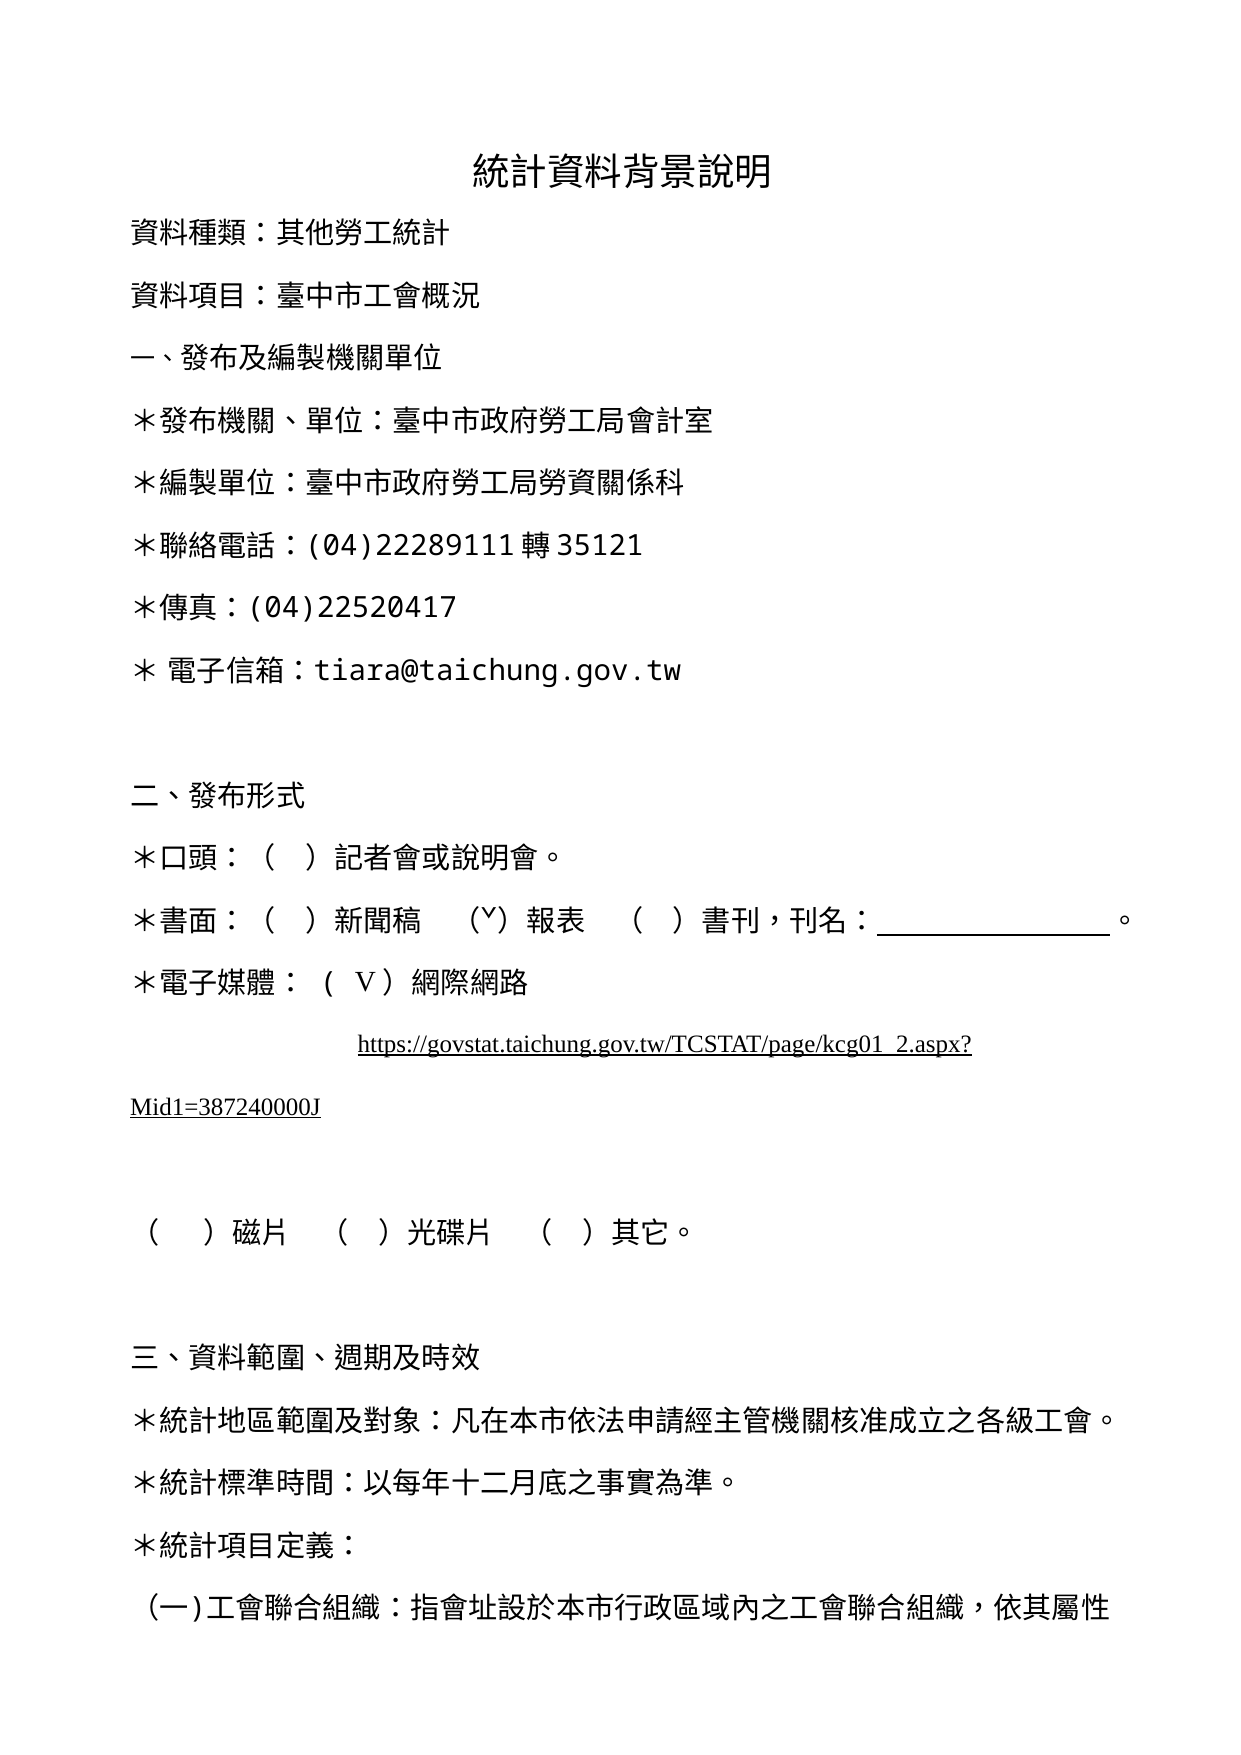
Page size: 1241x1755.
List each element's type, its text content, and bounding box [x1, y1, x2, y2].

text （ ）磁片 （ ）光碟片 （ ）其它。 [130, 1189, 1110, 1252]
text 三、資料範圍、週期及時效 [130, 1314, 1110, 1377]
text 一、發布及編製機關單位 [130, 314, 1110, 377]
text ＊電子媒體： ( V ）網際網路 [130, 939, 1110, 1002]
text ＊發布機關、單位：臺中市政府勞工局會計室 [130, 377, 1110, 439]
text （一)工會聯合組織：指會址設於本市行政區域內之工會聯合組織，依其屬性 [130, 1564, 1110, 1627]
list 電子信箱：tiara@taichung.gov.tw [130, 627, 1110, 689]
text 統計資料背景說明 [130, 127, 1110, 189]
text ＊傳真：(04)22520417 [130, 564, 1110, 627]
text ＊口頭：（ ）記者會或說明會。 [130, 814, 1110, 877]
text ＊統計項目定義： [130, 1502, 1110, 1564]
text ＊編製單位：臺中市政府勞工局勞資關係科 [130, 439, 1110, 502]
text 資料種類：其他勞工統計 [130, 189, 1110, 252]
text 資料項目：臺中市工會概況 [130, 252, 1110, 314]
text ＊統計地區範圍及對象：凡在本市依法申請經主管機關核准成立之各級工會。 [130, 1377, 1110, 1439]
text 二、發布形式 [130, 752, 1110, 814]
text ＊統計標準時間：以每年十二月底之事實為準。 [130, 1439, 1110, 1502]
text ＊聯絡電話：(04)22289111轉35121 [130, 502, 1110, 564]
text https://govstat.taichung.gov.tw/TCSTAT/page/kcg01_2.aspx?Mid1=387240000J [130, 1002, 1110, 1127]
text ＊書面：（ ）新聞稿 （ˇ）報表 （ ）書刊，刊名： 。 [130, 877, 1110, 939]
